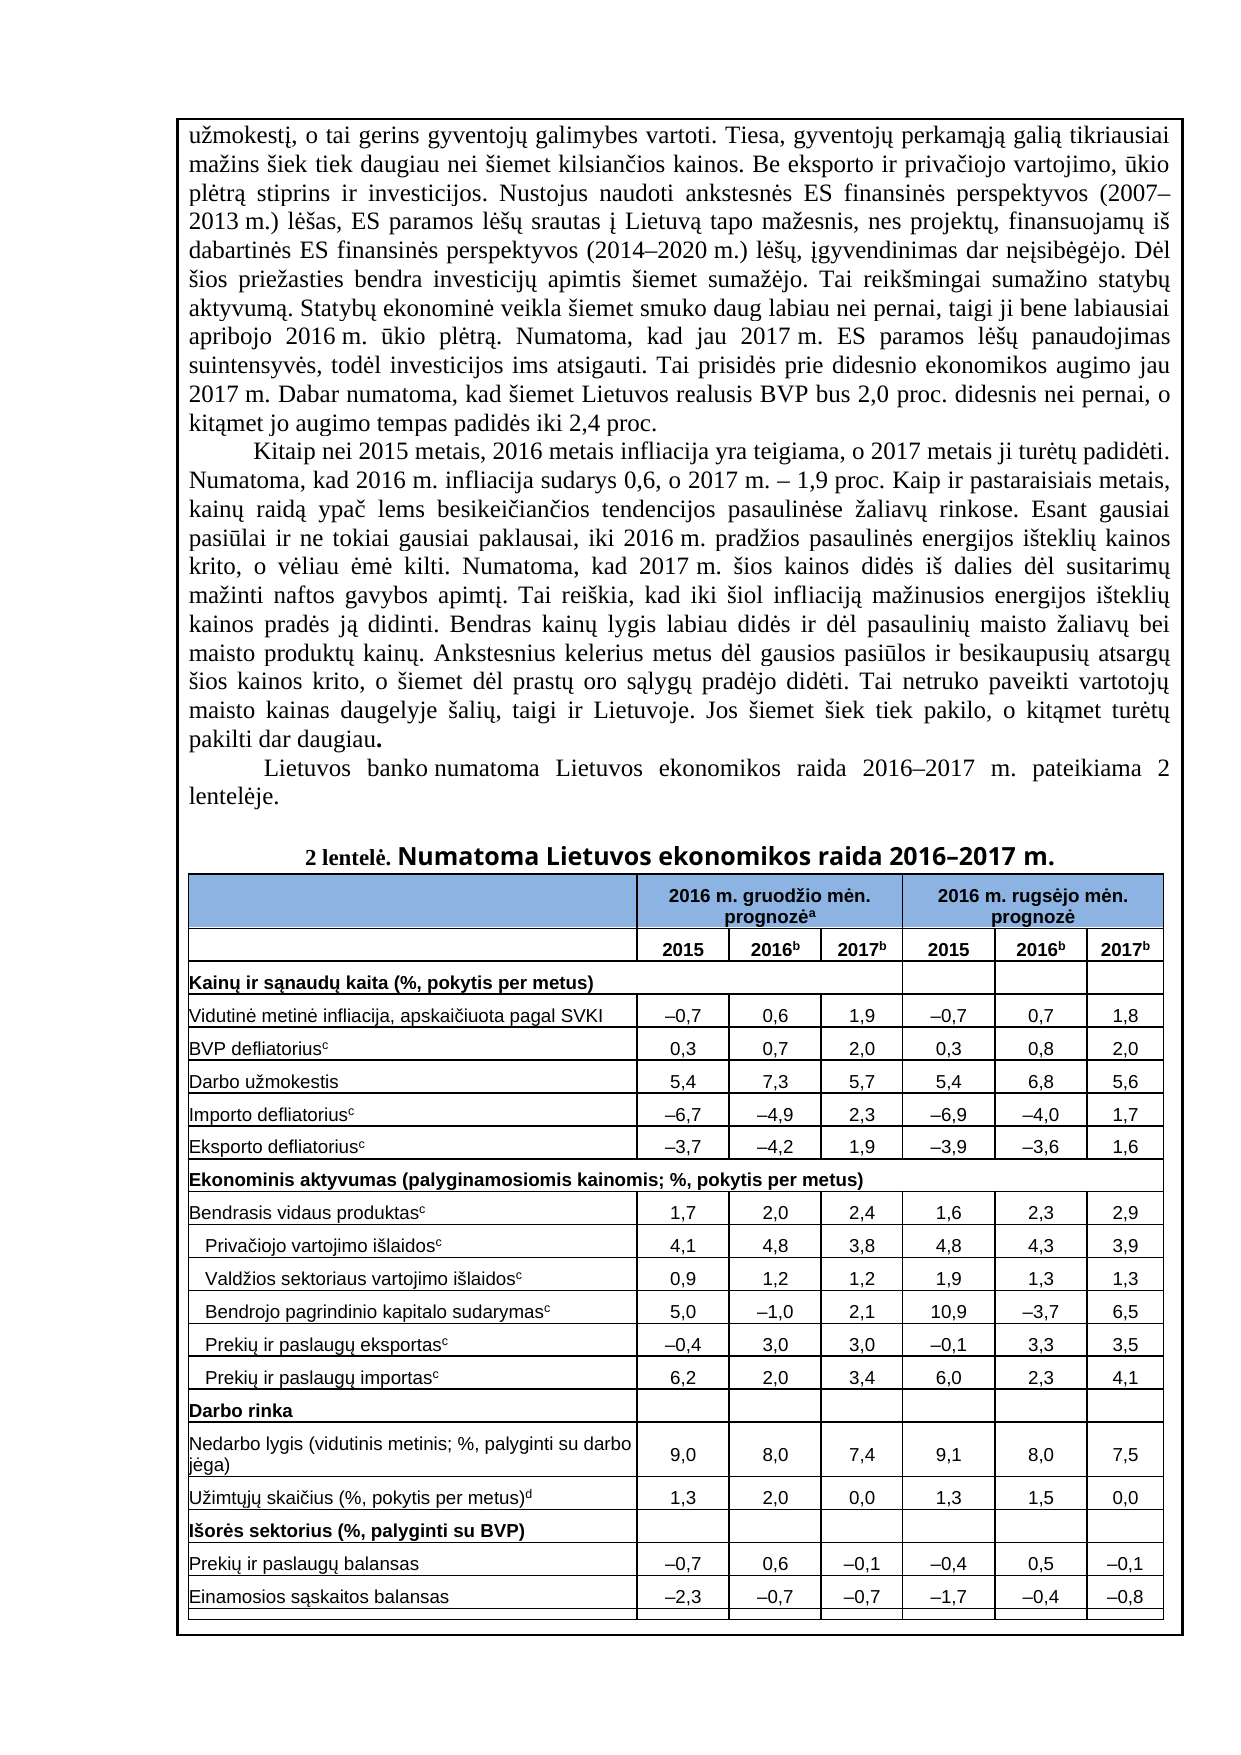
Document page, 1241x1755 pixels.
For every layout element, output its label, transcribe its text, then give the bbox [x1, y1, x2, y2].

table_cell –0,4 [903, 1543, 994, 1574]
table_cell –3,7 [996, 1291, 1086, 1322]
table_cell 5,6 [1088, 1061, 1163, 1092]
table_cell –0,7 [730, 1576, 820, 1607]
table_cell 5,4 [638, 1061, 728, 1092]
table_cell 0,9 [638, 1258, 728, 1289]
table_cell BVP defliatoriusc [189, 1028, 636, 1059]
table_cell 10,9 [903, 1291, 994, 1322]
table_cell 3,5 [1088, 1324, 1163, 1355]
table_cell 2,0 [1088, 1028, 1163, 1059]
table_cell 4,1 [638, 1225, 728, 1257]
table_cell 0,7 [730, 1028, 820, 1059]
table_cell –1,0 [730, 1291, 820, 1322]
table_cell Vidutinė metinė infliacija, apskaičiuota pagal SVKI [189, 995, 636, 1026]
table_cell Bendrasis vidaus produktasc [189, 1192, 636, 1224]
table_cell –6,7 [638, 1094, 728, 1125]
table_cell 2,3 [996, 1192, 1086, 1224]
table_cell –4,9 [730, 1094, 820, 1125]
table_cell 1,9 [822, 995, 902, 1026]
table_cell –0,7 [638, 995, 728, 1026]
table_cell 1,7 [1088, 1094, 1163, 1125]
table_cell 9,0 [638, 1423, 728, 1476]
table_cell 1,3 [903, 1477, 994, 1509]
table_cell 4,3 [996, 1225, 1086, 1257]
table_cell [189, 929, 636, 960]
table_cell Eksporto defliatoriusc [189, 1127, 636, 1158]
table_cell –0,1 [1088, 1543, 1163, 1574]
table_cell –0,4 [638, 1324, 728, 1355]
table_cell 0,5 [996, 1543, 1086, 1574]
table_cell 8,0 [730, 1423, 820, 1476]
table_cell Išorės sektorius (%, palyginti su BVP) [189, 1510, 636, 1542]
table_cell Prekių ir paslaugų eksportasc [189, 1324, 636, 1355]
table_cell –0,8 [1088, 1576, 1163, 1607]
table_cell Ekonominis aktyvumas (palyginamosiomis kainomis; %, pokytis per metus) [189, 1160, 1163, 1191]
table_cell 2017b [822, 929, 902, 960]
table_header [189, 875, 636, 927]
table_cell 3,0 [822, 1324, 902, 1355]
table_cell [730, 1609, 820, 1619]
table_cell 0,3 [638, 1028, 728, 1059]
table_cell –0,7 [638, 1543, 728, 1574]
table_cell 1,7 [638, 1192, 728, 1224]
table_cell Užimtųjų skaičius (%, pokytis per metus)d [189, 1477, 636, 1509]
table_cell 0,6 [730, 995, 820, 1026]
table_cell 2,1 [822, 1291, 902, 1322]
table_cell 0,6 [730, 1543, 820, 1574]
table_cell –0,1 [903, 1324, 994, 1355]
table_cell 0,7 [996, 995, 1086, 1026]
table_cell –0,1 [822, 1543, 902, 1574]
table_cell [822, 1510, 902, 1542]
table_cell 2016b [996, 929, 1086, 960]
table_cell Prekių ir paslaugų importasc [189, 1357, 636, 1388]
table_cell 7,5 [1088, 1423, 1163, 1476]
table_cell 1,9 [903, 1258, 994, 1289]
table_cell Nedarbo lygis (vidutinis metinis; %, palyginti su darbo jėga) [189, 1423, 636, 1476]
table_cell Importo defliatoriusc [189, 1094, 636, 1125]
table_cell 5,7 [822, 1061, 902, 1092]
table_cell [996, 1510, 1086, 1542]
table_cell 2016b [730, 929, 820, 960]
table_cell 1,9 [822, 1127, 902, 1158]
table_cell 1,6 [1088, 1127, 1163, 1158]
table_cell [189, 1609, 636, 1619]
table_cell –2,3 [638, 1576, 728, 1607]
table_cell [1088, 1390, 1163, 1421]
table_cell Darbo rinka [189, 1390, 636, 1421]
table_cell 3,8 [822, 1225, 902, 1257]
table_cell Prekių ir paslaugų balansas [189, 1543, 636, 1574]
table_cell 1,6 [903, 1192, 994, 1224]
table_cell 8,0 [996, 1423, 1086, 1476]
table_cell –0,4 [996, 1576, 1086, 1607]
table_cell –0,7 [903, 995, 994, 1026]
table_cell 2,3 [822, 1094, 902, 1125]
table_cell [822, 1390, 902, 1421]
table_cell [996, 1609, 1086, 1619]
table_cell [996, 962, 1086, 993]
table_cell 6,5 [1088, 1291, 1163, 1322]
table_cell [903, 1510, 994, 1542]
table_cell 1,2 [730, 1258, 820, 1289]
table_cell 3,3 [996, 1324, 1086, 1355]
table_header 2016 m. gruodžio mėn. prognozėa [638, 875, 902, 927]
table_cell 2,0 [730, 1477, 820, 1509]
table_cell –6,9 [903, 1094, 994, 1125]
table_cell 4,8 [903, 1225, 994, 1257]
table_cell 2,0 [730, 1357, 820, 1388]
table_cell –4,0 [996, 1094, 1086, 1125]
table_cell 5,4 [903, 1061, 994, 1092]
table_cell Kainų ir sąnaudų kaita (%, pokytis per metus) [189, 962, 902, 993]
table_cell [903, 1390, 994, 1421]
table_cell 5,0 [638, 1291, 728, 1322]
table_cell Darbo užmokestis [189, 1061, 636, 1092]
table_cell –4,2 [730, 1127, 820, 1158]
table_cell –1,7 [903, 1576, 994, 1607]
table_cell 1,2 [822, 1258, 902, 1289]
table_cell 7,4 [822, 1423, 902, 1476]
table_cell 2,0 [730, 1192, 820, 1224]
table_cell 3,0 [730, 1324, 820, 1355]
table_cell 2017b [1088, 929, 1163, 960]
table_cell 2,3 [996, 1357, 1086, 1388]
table_cell 9,1 [903, 1423, 994, 1476]
table_cell 7,3 [730, 1061, 820, 1092]
table_cell [730, 1510, 820, 1542]
table_cell [903, 962, 994, 993]
table_cell Privačiojo vartojimo išlaidosc [189, 1225, 636, 1257]
table_cell 1,3 [1088, 1258, 1163, 1289]
table_cell 2015 [903, 929, 994, 960]
table_cell [638, 1510, 728, 1542]
table_cell 0,8 [996, 1028, 1086, 1059]
table_cell [638, 1609, 728, 1619]
table_cell Bendrojo pagrindinio kapitalo sudarymasc [189, 1291, 636, 1322]
table_cell –3,6 [996, 1127, 1086, 1158]
table_cell Valdžios sektoriaus vartojimo išlaidosc [189, 1258, 636, 1289]
table_cell Einamosios sąskaitos balansas [189, 1576, 636, 1607]
table_cell 2015 [638, 929, 728, 960]
table_cell –3,9 [903, 1127, 994, 1158]
table_cell 0,0 [1088, 1477, 1163, 1509]
table_cell 2,0 [822, 1028, 902, 1059]
table_cell 3,9 [1088, 1225, 1163, 1257]
table_cell [1088, 1510, 1163, 1542]
table_cell [1088, 962, 1163, 993]
table_cell 6,8 [996, 1061, 1086, 1092]
table_cell 3,4 [822, 1357, 902, 1388]
table_cell 1,3 [996, 1258, 1086, 1289]
table_cell –0,7 [822, 1576, 902, 1607]
table_cell 1,3 [638, 1477, 728, 1509]
table_cell [730, 1390, 820, 1421]
table_cell 2,9 [1088, 1192, 1163, 1224]
table_cell [638, 1390, 728, 1421]
table_cell [903, 1609, 994, 1619]
table_cell 1,5 [996, 1477, 1086, 1509]
table_cell [822, 1609, 902, 1619]
table_cell 0,0 [822, 1477, 902, 1509]
table_cell –3,7 [638, 1127, 728, 1158]
table_cell 0,3 [903, 1028, 994, 1059]
table_cell 6,2 [638, 1357, 728, 1388]
table_cell 4,1 [1088, 1357, 1163, 1388]
table_cell 6,0 [903, 1357, 994, 1388]
table_cell 1,8 [1088, 995, 1163, 1026]
table_cell 4,8 [730, 1225, 820, 1257]
table_cell 2,4 [822, 1192, 902, 1224]
table_cell [996, 1390, 1086, 1421]
table_header 2016 m. rugsėjo mėn. prognozė [903, 875, 1163, 927]
table_cell [1088, 1609, 1163, 1619]
